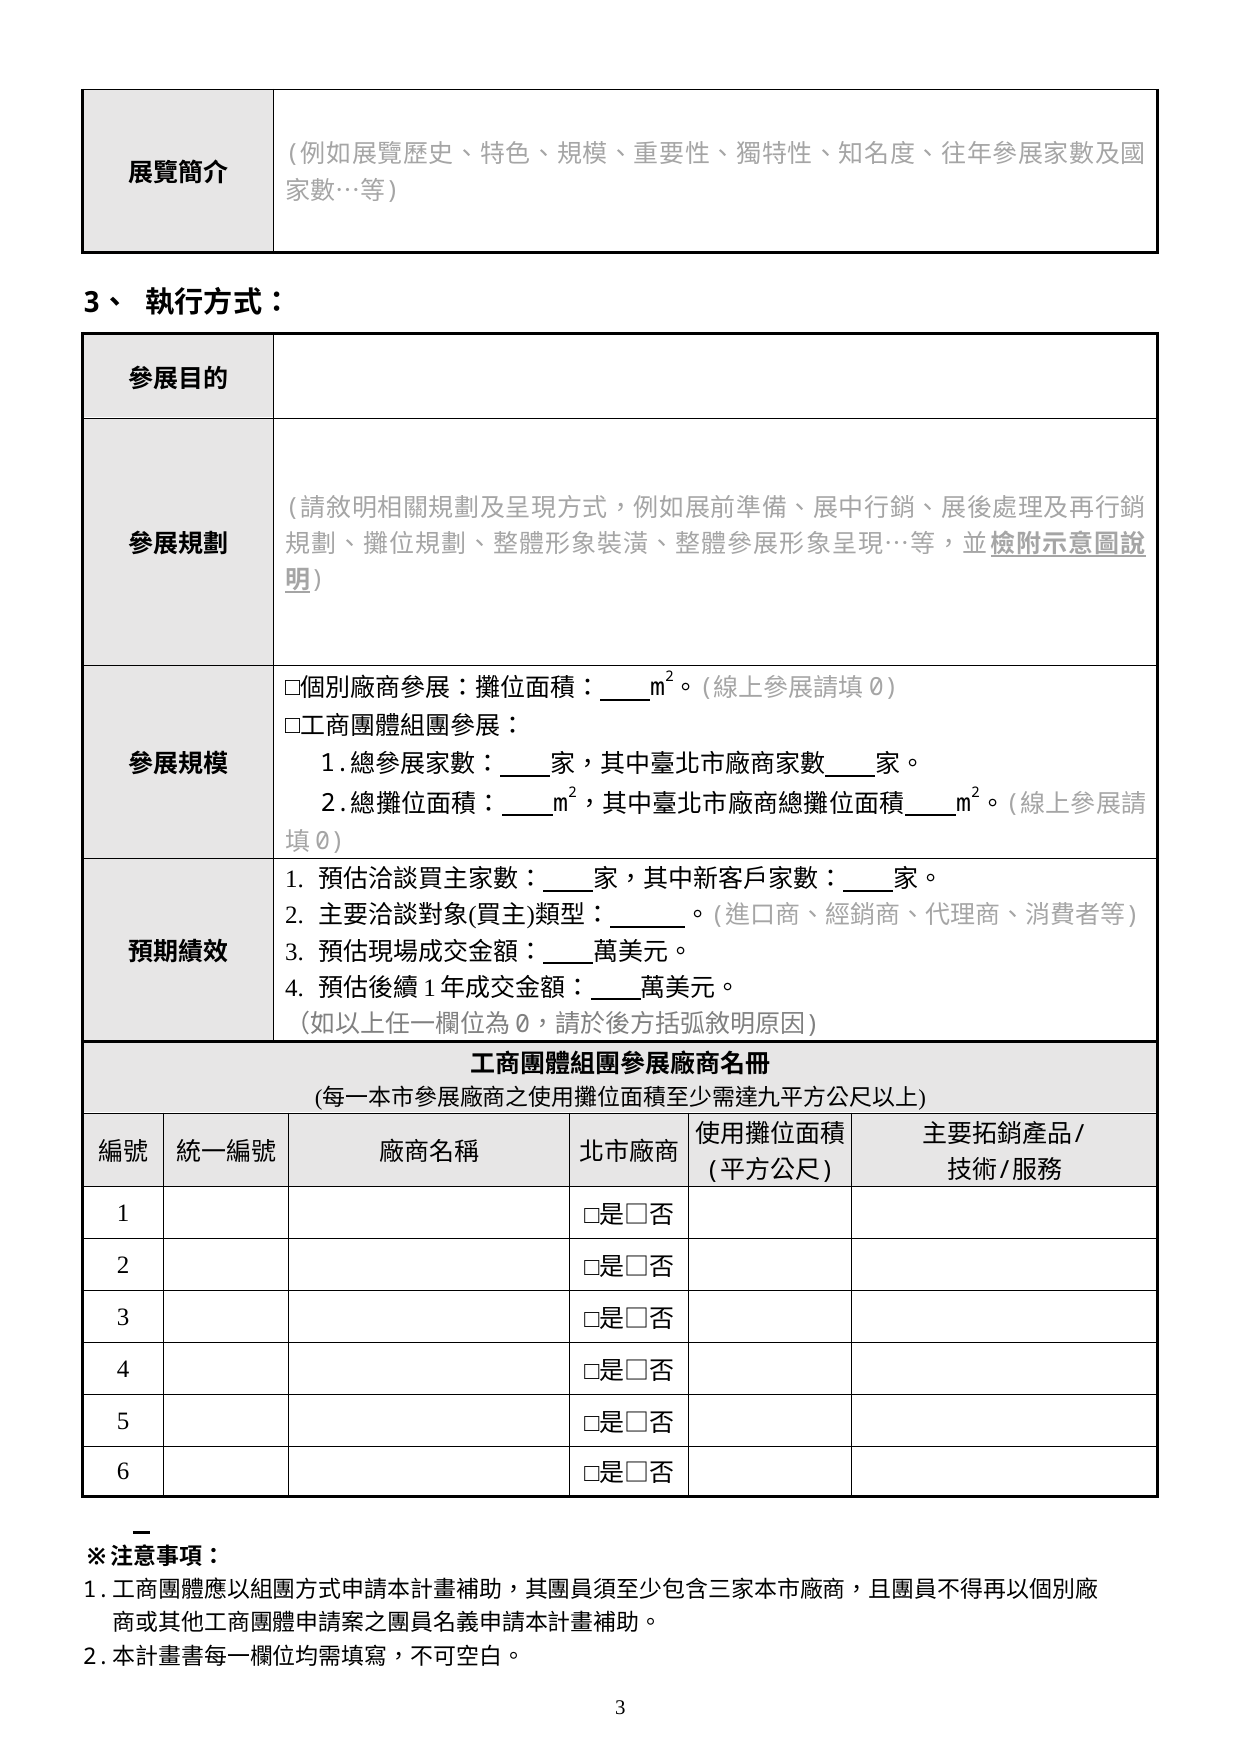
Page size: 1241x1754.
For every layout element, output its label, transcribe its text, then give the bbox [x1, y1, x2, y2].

table_cell [689, 1187, 851, 1238]
table_cell [852, 1239, 1156, 1290]
table_cell □個別廠商參展：攤位面積： m2。(線上參展請填0) □工商團體組團參展： 1.總參展家數： 家，其中臺北市廠商家數 家。 2.總攤位面積： m2，其中臺北市廠商總攤位面積 m2。(線上參展請填0) [274, 666, 1156, 858]
table_cell 北市廠商 [570, 1114, 688, 1186]
table_cell [852, 1447, 1156, 1495]
table_cell 編號 [84, 1114, 163, 1186]
table_cell [289, 1447, 569, 1495]
table_cell □是□否 [570, 1291, 688, 1342]
table_cell [689, 1343, 851, 1394]
table_cell 預估洽談買主家數： 家，其中新客戶家數： 家。 主要洽談對象(買主)類型： 。(進口商、經銷商、代理商、消費者等) 預估現場成交金額： 萬美元。 預估後續1年成交金額： 萬美元。 （如以上任一欄位為0，請於後方括弧敘明原因) [274, 859, 1156, 1040]
table_cell 參展規模 [84, 666, 273, 858]
table_cell [289, 1291, 569, 1342]
table_cell 使用攤位面積 (平方公尺) [689, 1114, 851, 1186]
table_cell [689, 1447, 851, 1495]
table_cell [852, 1395, 1156, 1446]
table_cell [852, 1343, 1156, 1394]
text ※注意事項： [83, 1538, 1116, 1571]
table_cell [852, 1291, 1156, 1342]
table_cell [689, 1395, 851, 1446]
table_cell (請敘明相關規劃及呈現方式，例如展前準備、展中行銷、展後處理及再行銷規劃、攤位規劃、整體形象裝潢、整體參展形象呈現…等，並檢附示意圖說明) [274, 419, 1156, 665]
table_cell [689, 1291, 851, 1342]
table_cell [289, 1187, 569, 1238]
table_cell 2 [84, 1239, 163, 1290]
table_cell □是□否 [570, 1187, 688, 1238]
table_cell [289, 1395, 569, 1446]
table_header 參展目的 [84, 335, 273, 417]
table_cell [289, 1239, 569, 1290]
table_cell 1 [84, 1187, 163, 1238]
table_header [274, 335, 1156, 417]
table_cell [164, 1187, 288, 1238]
table_cell □是□否 [570, 1447, 688, 1495]
table_cell [164, 1395, 288, 1446]
table_cell 5 [84, 1395, 163, 1446]
table_cell □是□否 [570, 1395, 688, 1446]
table_cell 預期績效 [84, 859, 273, 1040]
table_cell 主要拓銷產品/ 技術/服務 [852, 1114, 1156, 1186]
table_cell 3 [84, 1291, 163, 1342]
table_cell □是□否 [570, 1343, 688, 1394]
table_cell [689, 1239, 851, 1290]
table_cell 6 [84, 1447, 163, 1495]
list 工商團體應以組團方式申請本計畫補助，其團員須至少包含三家本市廠商，且團員不得再以個別廠商或其他工商團體申請案之團員名義申請本計畫補助。 [83, 1571, 1116, 1637]
table_cell 廠商名稱 [289, 1114, 569, 1186]
table_cell 工商團體組團參展廠商名冊 (每一本市參展廠商之使用攤位面積至少需達九平方公尺以上) [84, 1043, 1156, 1112]
table_cell [164, 1239, 288, 1290]
table_cell (例如展覽歷史、特色、規模、重要性、獨特性、知名度、往年參展家數及國家數…等) [274, 90, 1156, 251]
table_cell [852, 1187, 1156, 1238]
table_cell 統一編號 [164, 1114, 288, 1186]
table_cell [164, 1447, 288, 1495]
list 本計畫書每一欄位均需填寫，不可空白。 [83, 1637, 1116, 1671]
list 執行方式： [83, 279, 1116, 321]
table_cell 4 [84, 1343, 163, 1394]
table_cell [164, 1291, 288, 1342]
table_cell [289, 1343, 569, 1394]
table_cell [164, 1343, 288, 1394]
table_cell 參展規劃 [84, 419, 273, 665]
table_cell 展覽簡介 [84, 90, 273, 251]
table_cell □是□否 [570, 1239, 688, 1290]
